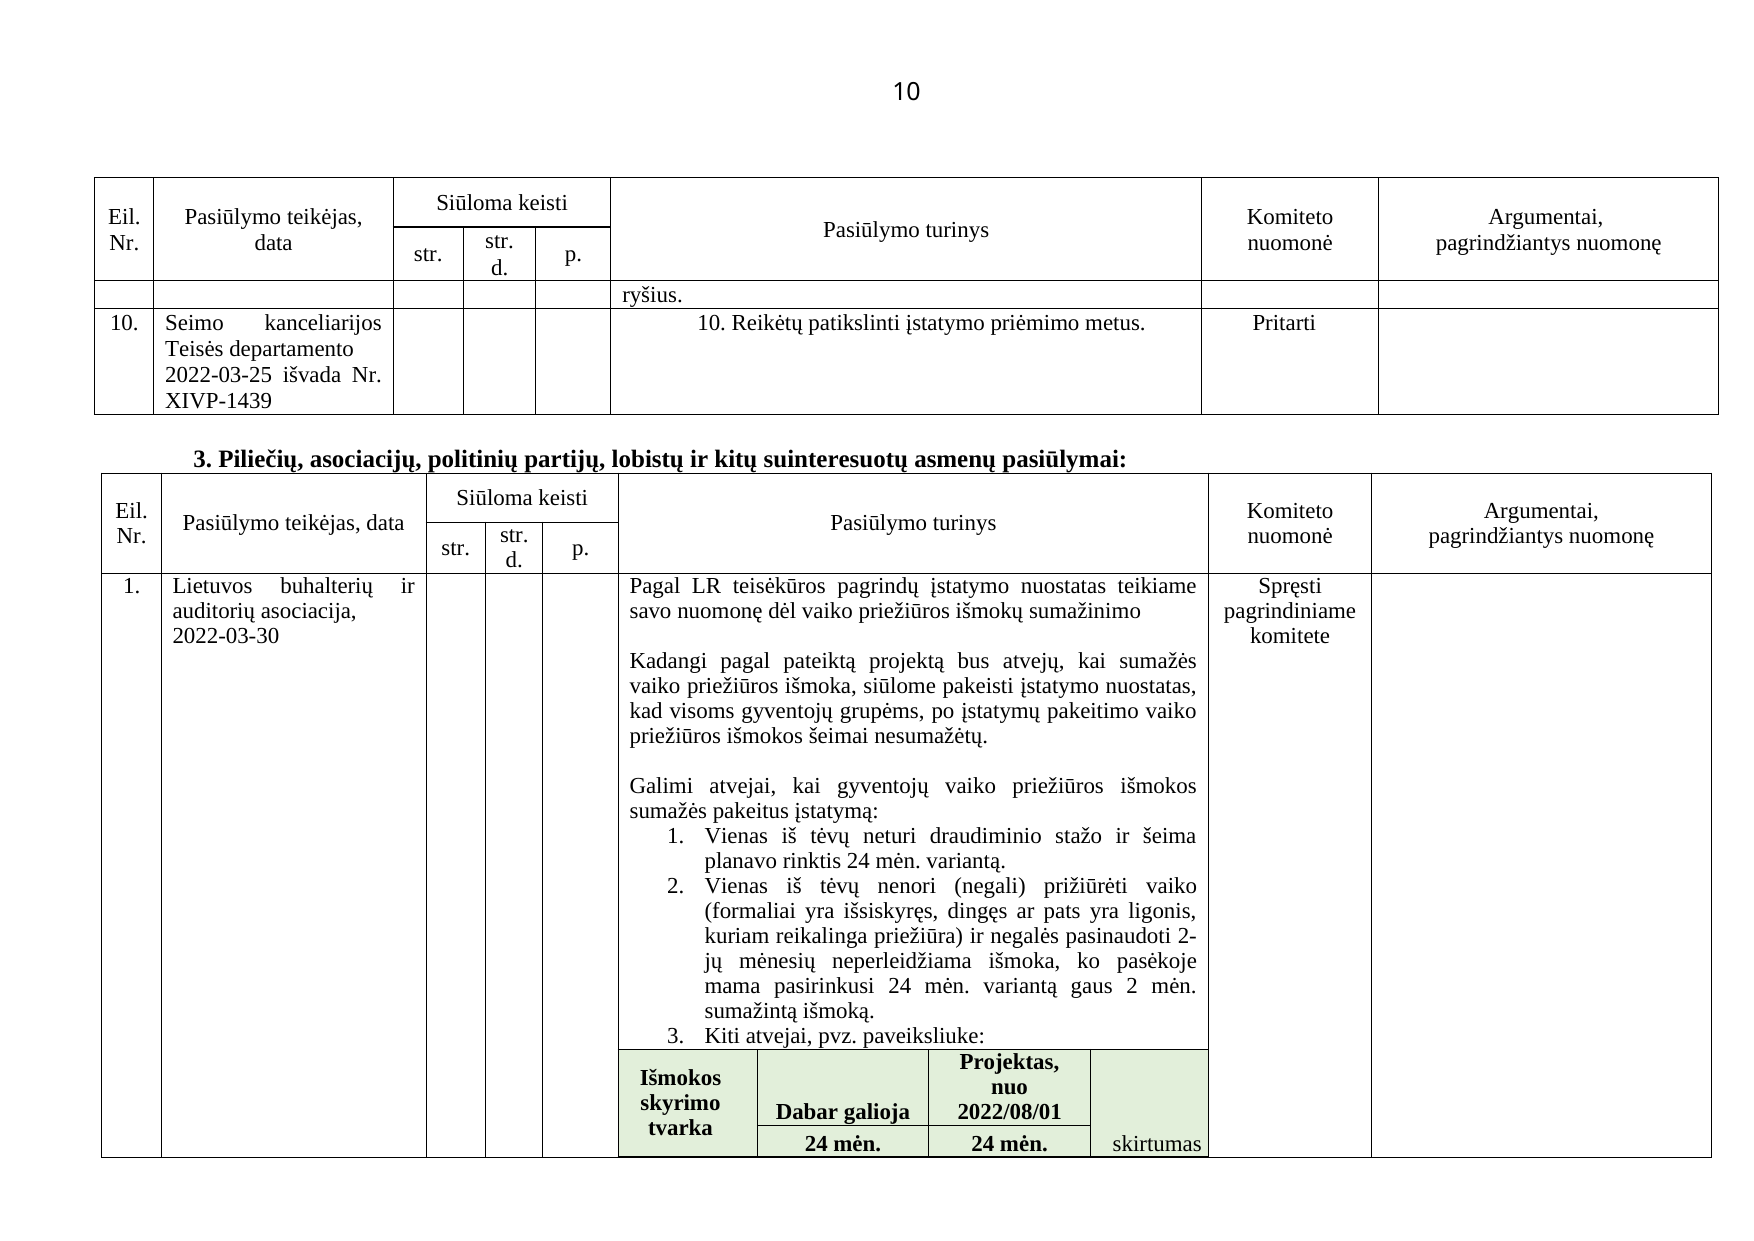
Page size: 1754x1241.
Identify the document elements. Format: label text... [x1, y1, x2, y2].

table_header Pasiūlymo turinys [619, 474, 1208, 573]
table_cell [154, 281, 393, 307]
table_header Eil. Nr. [102, 474, 161, 573]
table_cell str. d. [464, 228, 535, 280]
table_cell Seimo kanceliarijos Teisės departamento 2022-03-25 išvada Nr. XIVP-1439 [154, 309, 393, 414]
table_header skirtumas [1091, 1050, 1208, 1156]
table_header Komiteto nuomonė [1202, 178, 1378, 280]
table_cell [486, 574, 542, 1157]
table_cell [1372, 574, 1711, 1157]
table_header Argumentai, pagrindžiantys nuomonę [1372, 474, 1711, 573]
table_cell str. d. [486, 523, 542, 573]
table_cell [1379, 309, 1718, 414]
table_header Eil. Nr. [95, 178, 153, 280]
table_cell str. [427, 523, 485, 573]
table_cell 10. Reikėtų patikslinti įstatymo priėmimo metus. [611, 309, 1201, 414]
table_cell [543, 574, 618, 1157]
table_cell p. [536, 228, 610, 280]
table_cell Spręsti pagrindiniame komitete [1209, 574, 1371, 1157]
table_cell [1379, 281, 1718, 307]
table_header Komiteto nuomonė [1209, 474, 1371, 573]
table_cell [536, 309, 610, 414]
table_cell Pritarti [1202, 309, 1378, 414]
table_cell 10. [95, 309, 153, 414]
table_header Pasiūlymo teikėjas, data [154, 178, 393, 280]
table_cell [394, 281, 463, 307]
table_header Siūloma keisti [427, 474, 618, 522]
table_header Išmokos skyrimo tvarka [619, 1050, 757, 1156]
table_cell p. [543, 523, 618, 573]
table_cell [464, 281, 535, 307]
table_cell str. [394, 228, 463, 280]
table_header Pasiūlymo teikėjas, data [162, 474, 426, 573]
table_header Siūloma keisti [394, 178, 610, 226]
table_cell 1. [102, 574, 161, 1157]
table_cell ryšius. [611, 281, 1201, 307]
table_header Projektas, nuo 2022/08/01 [929, 1050, 1090, 1125]
table_cell [427, 574, 485, 1157]
table_cell [464, 309, 535, 414]
subtitle 3. Piliečių, asociacijų, politinių partijų, lobistų ir kitų suinteresuotų asmenų pasiūlymai: [118, 444, 1695, 472]
table_cell [394, 309, 463, 414]
table_cell Lietuvos buhalterių ir auditorių asociacija, 2022-03-30 [162, 574, 426, 1157]
table_cell [536, 281, 610, 307]
table_cell [1202, 281, 1378, 307]
table_cell 24 mėn. [929, 1126, 1090, 1156]
table_header Dabar galioja [758, 1050, 928, 1125]
table_cell Pagal LR teisėkūros pagrindų įstatymo nuostatas teikiame savo nuomonę dėl vaiko priežiūros išmokų sumažinimo Kadangi pagal pateiktą projektą bus atvejų, kai sumažės vaiko priežiūros išmoka, siūlome pakeisti įstatymo nuostatas, kad visoms gyventojų grupėms, po įstatymų pakeitimo vaiko priežiūros išmokos šeimai nesumažėtų. Galimi atvejai, kai gyventojų vaiko priežiūros išmokos sumažės pakeitus įstatymą: Vienas iš tėvų neturi draudiminio stažo ir šeima planavo rinktis 24 mėn. variantą. Vienas iš tėvų nenori (negali) prižiūrėti vaiko (formaliai yra išsiskyręs, dingęs ar pats yra ligonis, kuriam reikalinga priežiūra) ir negalės pasinaudoti 2-jų mėnesių neperleidžiama išmoka, ko pasėkoje mama pasirinkusi 24 mėn. variantą gaus 2 mėn. sumažintą išmoką. Kiti atvejai, pvz. paveiksliuke: Nustatytas vaiko priežiūros išmokų dydžio apribojimas, palankus tai šeimai, kurioje daugiau uždirba vyras bet visai nepalankus, jai daugiau uždirba moteris. Tokios sąlygos yra diskriminacinės. Siūlome naikinti antrų metų išmokų apribojimą, paliekant jį tokį, koks jis yra dabartiniame įstatyme ir neskriausti tų šeimų, kuriose moteris uždirba daugiau ir antrus vaiko priežiūros metus nori dirbti, kad galėtų patenkinti didėjančius šeimos poreikius. [619, 574, 1208, 1049]
table_header Argumentai, pagrindžiantys nuomonę [1379, 178, 1718, 280]
table_cell 24 mėn. [758, 1126, 928, 1156]
table_header Pasiūlymo turinys [611, 178, 1201, 280]
table_cell [95, 281, 153, 307]
